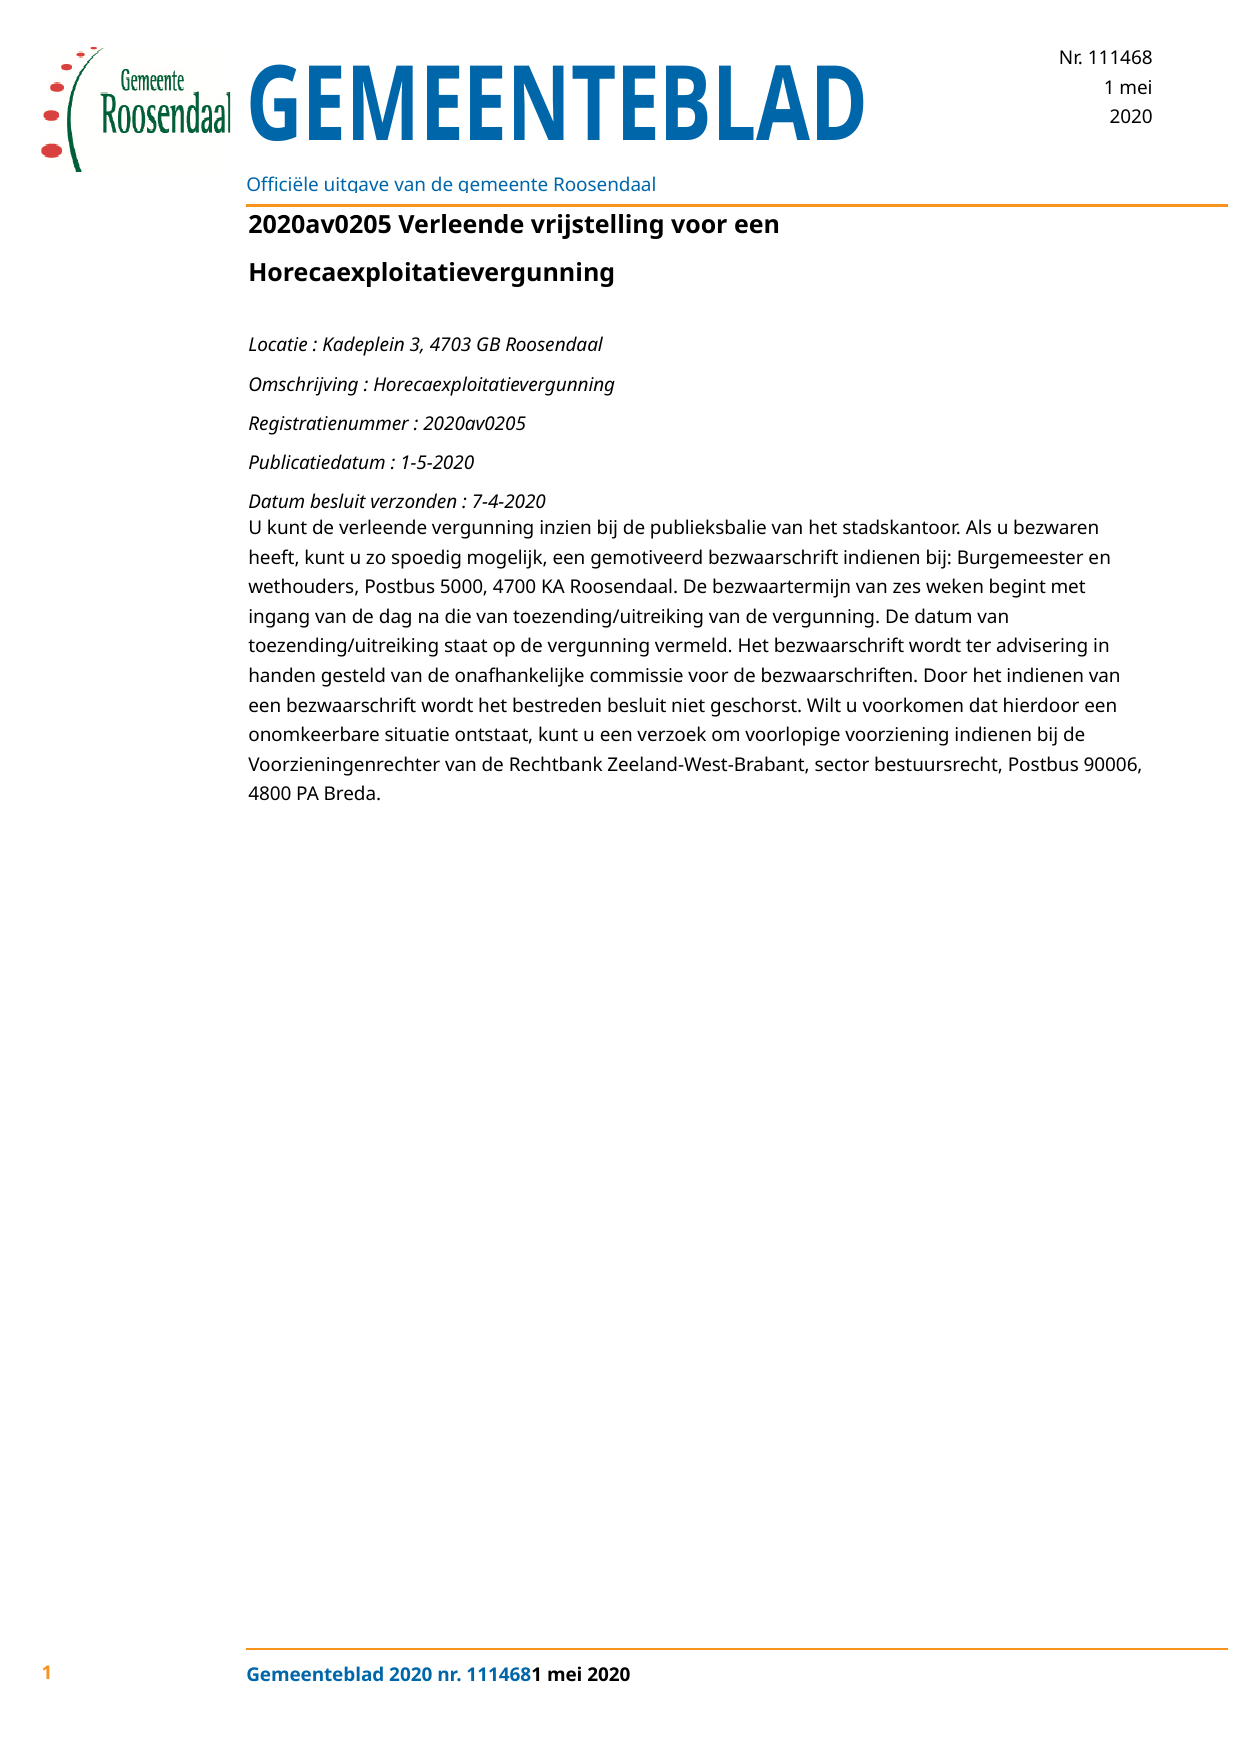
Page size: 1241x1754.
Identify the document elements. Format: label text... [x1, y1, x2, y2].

text Registratienummer : 2020av0205 [248, 410, 1152, 436]
text U kunt de verleende vergunning inzien bij de publieksbalie van het stadskantoor. Als u bezwaren heeft, kunt u zo spoedig mogelijk, een gemotiveerd bezwaarschrift indienen bij: Burgemeester en wethouders, Postbus 5000, 4700 KA Roosendaal. De bezwaartermijn van zes weken begint met ingang van de dag na die van toezending/uitreiking van de vergunning. De datum van toezending/uitreiking staat op de vergunning vermeld. Het bezwaarschrift wordt ter advisering in handen gesteld van de onafhankelijke commissie voor de bezwaarschriften. Door het indienen van een bezwaarschrift wordt het bestreden besluit niet geschorst. Wilt u voorkomen dat hierdoor een onomkeerbare situatie ontstaat, kunt u een verzoek om voorlopige voorziening indienen bij de Voorzieningenrechter van de Rechtbank Zeeland-West-Brabant, sector bestuursrecht, Postbus 90006, 4800 PA Breda. [248, 514, 1152, 806]
text Publicatiedatum : 1-5-2020 [248, 449, 1152, 475]
text Locatie : Kadeplein 3, 4703 GB Roosendaal [248, 331, 1152, 357]
text Omschrijving : Horecaexploitatievergunning [248, 371, 1152, 396]
text Datum besluit verzonden : 7-4-2020 [248, 488, 1152, 514]
text 2020av0205 Verleende vrijstelling voor een Horecaexploitatievergunning [248, 207, 1152, 288]
picture [41, 47, 231, 172]
